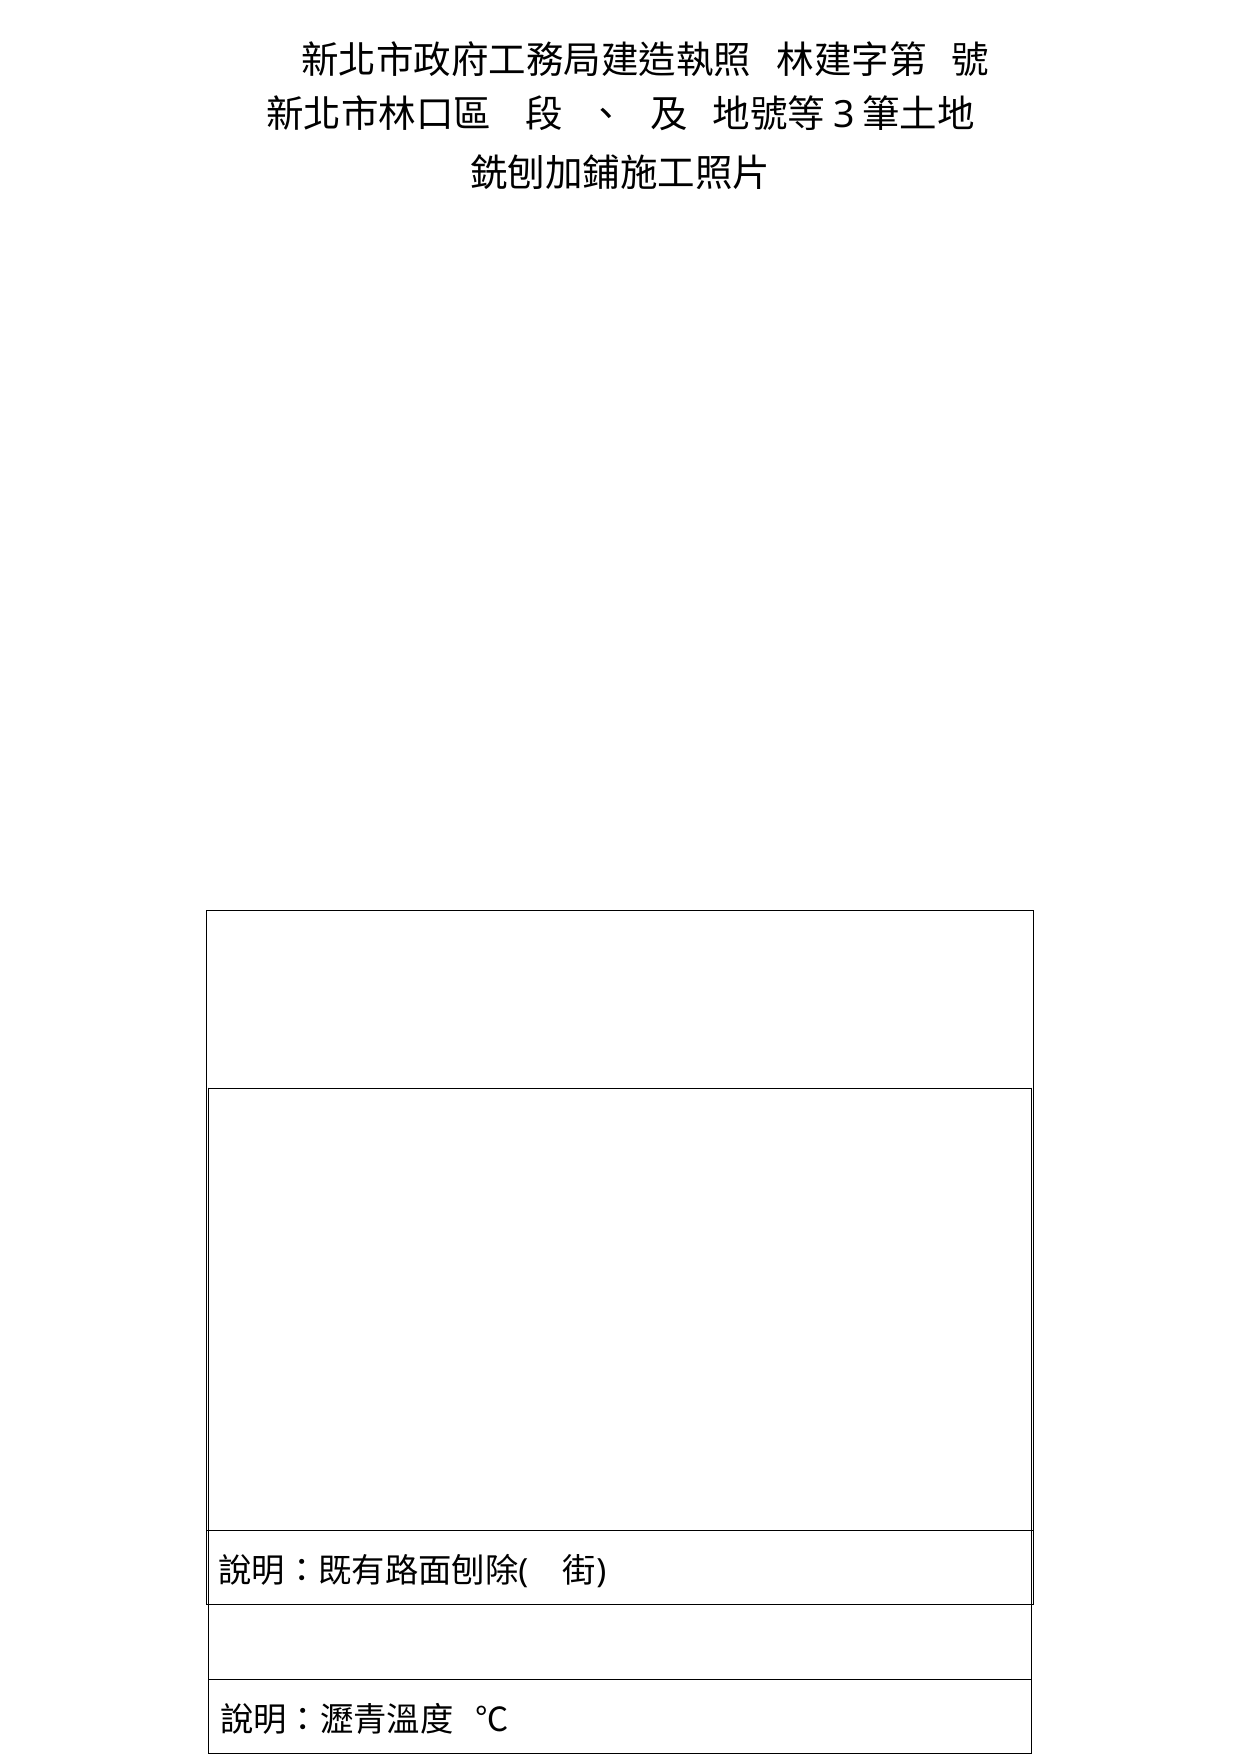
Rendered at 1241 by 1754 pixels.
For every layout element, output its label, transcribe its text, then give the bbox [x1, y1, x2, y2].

table_header [207, 911, 1033, 1530]
table_header [209, 1089, 1031, 1679]
table_cell 說明：瀝青溫度 ℃ [209, 1680, 1031, 1753]
